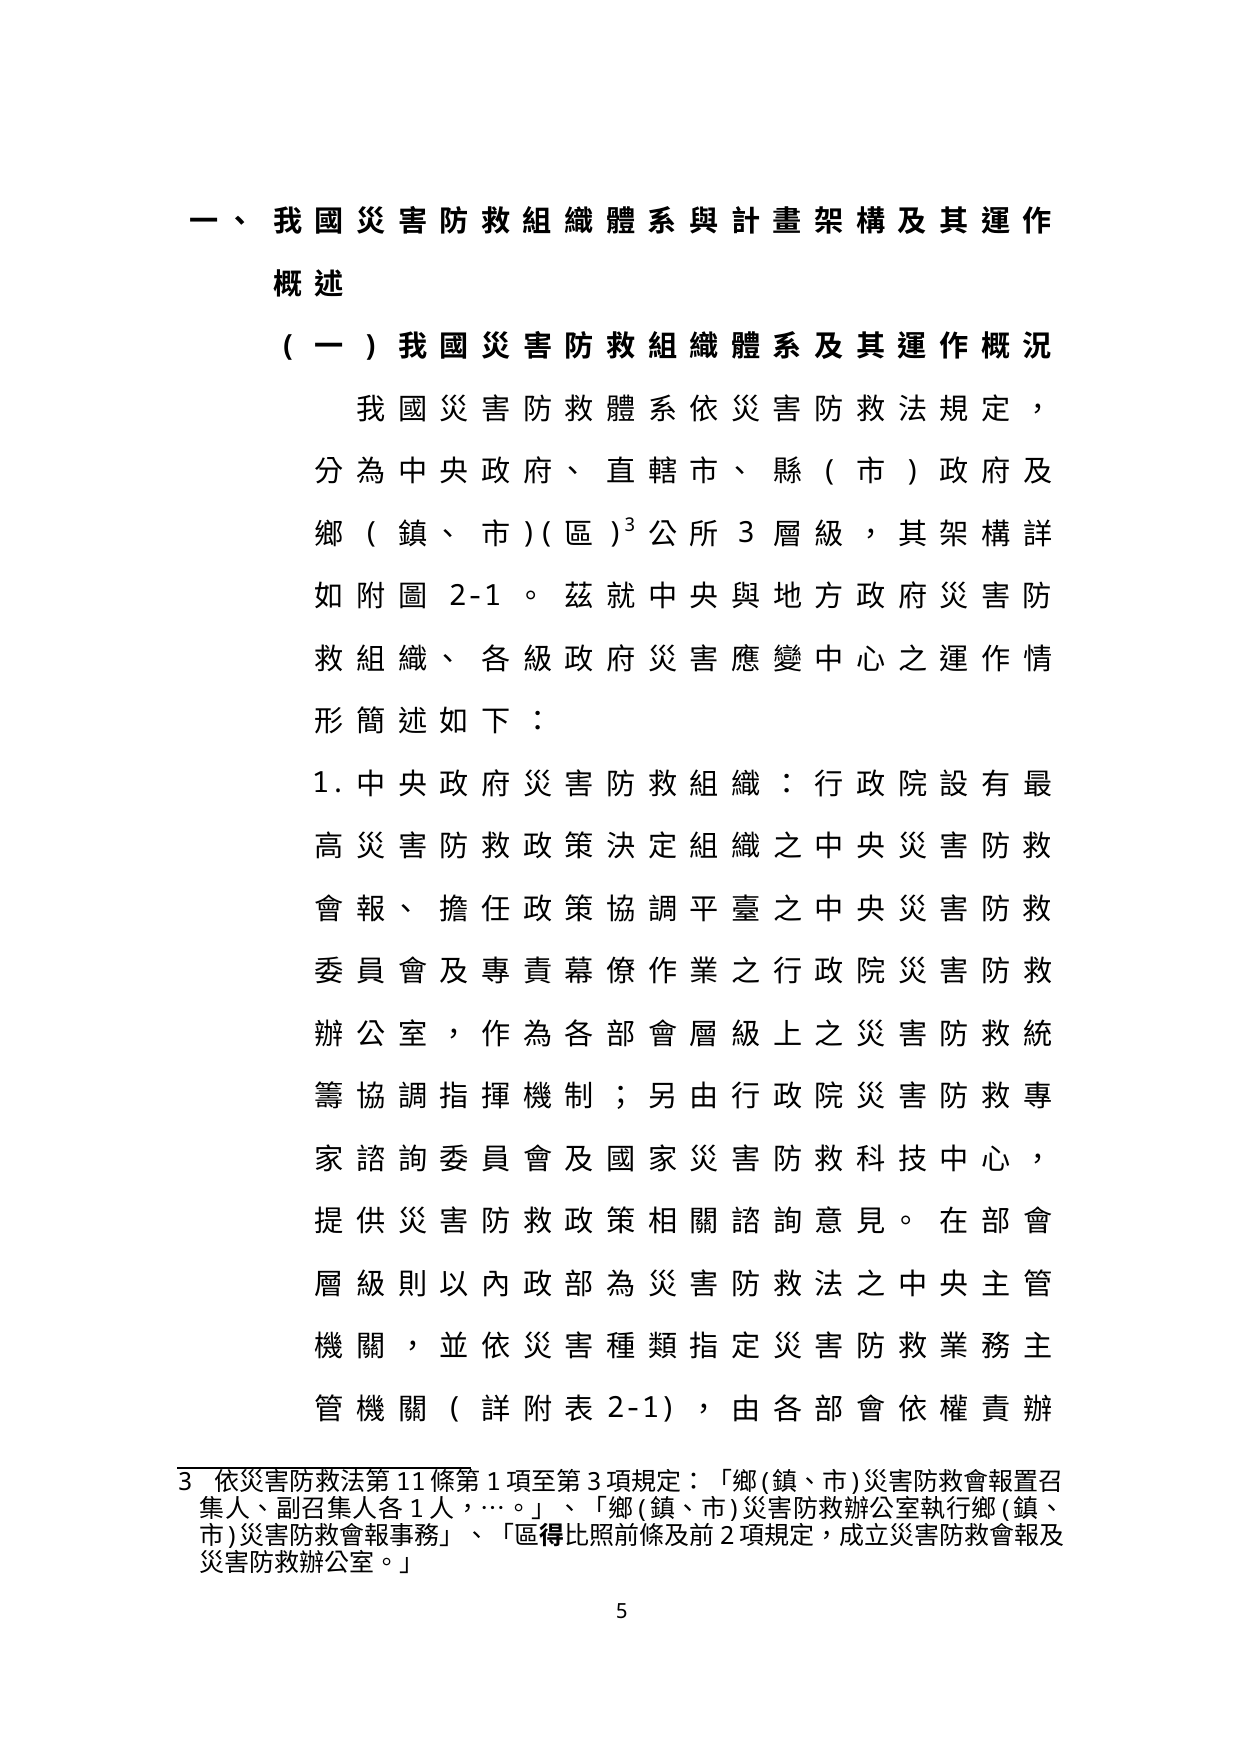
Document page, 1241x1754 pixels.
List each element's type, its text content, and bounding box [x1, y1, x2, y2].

text (一)我國災害防救組織體系及其運作概況 [242, 302, 1058, 365]
text 1.中央政府災害防救組織：行政院設有最高災害防救政策決定組織之中央災害防救會報、擔任政策協調平臺之中央災害防救委員會及專責幕僚作業之行政院災害防救辦公室，作為各部會層級上之災害防救統籌協調指揮機制；另由行政院災害防救專家諮詢委員會及國家災害防救科技中心，提供災害防救政策相關諮詢意見。在部會層級則以內政部為災害防救法之中央主管機關，並依災害種類指定災害防救業務主管機關(詳附表2-1)，由各部會依權責辦 [272, 740, 1058, 1427]
text 依災害防救法第11條第1項至第3項規定：「鄉(鎮、市)災害防救會報置召集人、副召集人各1人，…。」、「鄉(鎮、市)災害防救辦公室執行鄉(鎮、市)災害防救會報事務」、「區得比照前條及前2項規定，成立災害防救會報及災害防救辦公室。」 [177, 1468, 1064, 1577]
text 我國災害防救體系依災害防救法規定，分為中央政府、直轄市、縣(市)政府及鄉(鎮、市)(區)公所3層級，其架構詳如附圖2-1。茲就中央與地方政府災害防救組織、各級政府災害應變中心之運作情形簡述如下： [272, 365, 1058, 740]
text 一、我國災害防救組織體系與計畫架構及其運作概述 [183, 177, 1058, 302]
